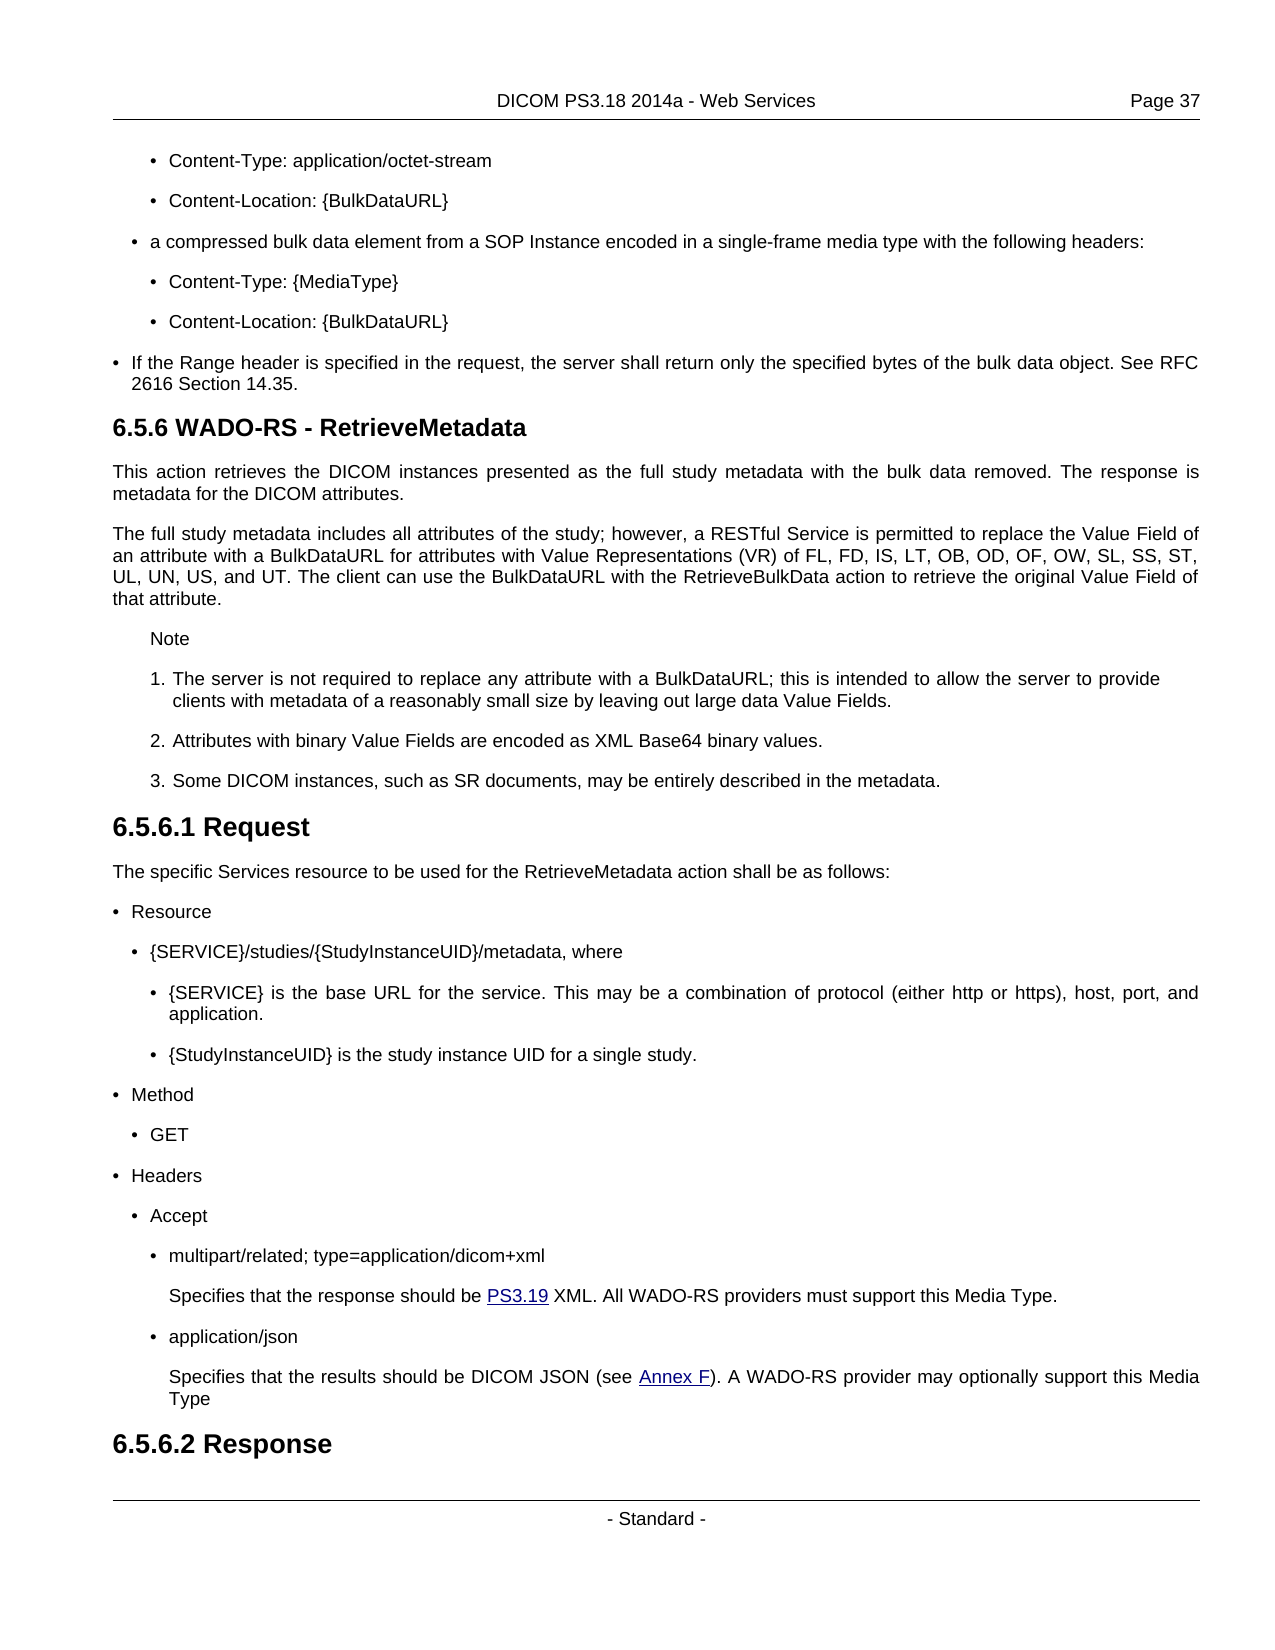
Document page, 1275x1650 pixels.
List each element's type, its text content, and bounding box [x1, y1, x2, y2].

text This action retrieves the DICOM instances presented as the full study metadata with the bulk data removed. The response is metadata for the DICOM attributes. [112, 461, 1200, 504]
text 6.5.6.1 Request [112, 811, 1200, 842]
list Specifies that the results should be DICOM JSON (see Annex F). A WADO-RS provider may optionally support this Media Type [150, 1366, 1200, 1409]
list {SERVICE} is the base URL for the service. This may be a combination of protocol (either http or https), host, port, and application. [150, 982, 1200, 1025]
list Some DICOM instances, such as SR documents, may be entirely described in the metadata. [150, 770, 1162, 792]
list Resource [112, 901, 1200, 922]
list {StudyInstanceUID} is the study instance UID for a single study. [150, 1043, 1200, 1065]
list Content-Location: {BulkDataURL} [150, 190, 1200, 212]
text 6.5.6.2 Response [112, 1428, 1200, 1459]
list {SERVICE}/studies/{StudyInstanceUID}/metadata, where [131, 941, 1200, 963]
list Content-Location: {BulkDataURL} [150, 311, 1200, 333]
list Content-Type: application/octet-stream [150, 150, 1200, 172]
list Attributes with binary Value Fields are encoded as XML Base64 binary values. [150, 730, 1162, 752]
list Headers [112, 1164, 1200, 1186]
list a compressed bulk data element from a SOP Instance encoded in a single-frame media type with the following headers: [131, 231, 1200, 252]
list Content-Type: {MediaType} [150, 271, 1200, 292]
list application/json [150, 1326, 1200, 1347]
list Method [112, 1084, 1200, 1105]
list GET [131, 1124, 1200, 1146]
list multipart/related; type=application/dicom+xml [150, 1245, 1200, 1267]
text The specific Services resource to be used for the RetrieveMetadata action shall be as follows: [112, 861, 1200, 882]
text 6.5.6 WADO-RS - RetrieveMetadata [112, 413, 1200, 442]
list Specifies that the response should be PS3.19 XML. All WADO-RS providers must support this Media Type. [150, 1285, 1200, 1307]
text The full study metadata includes all attributes of the study; however, a RESTful Service is permitted to replace the Value Field of an attribute with a BulkDataURL for attributes with Value Representations (VR) of FL, FD, IS, LT, OB, OD, OF, OW, SL, SS, ST, UL, UN, US, and UT. The client can use the BulkDataURL with the RetrieveBulkData action to retrieve the original Value Field of that attribute. [112, 523, 1200, 609]
list If the Range header is specified in the request, the server shall return only the specified bytes of the bulk data object. See RFC 2616 Section 14.35. [112, 352, 1200, 395]
list The server is not required to replace any attribute with a BulkDataURL; this is intended to allow the server to provide clients with metadata of a reasonably small size by leaving out large data Value Fields. [150, 668, 1162, 711]
list Accept [131, 1205, 1200, 1226]
text Note [150, 628, 1162, 649]
